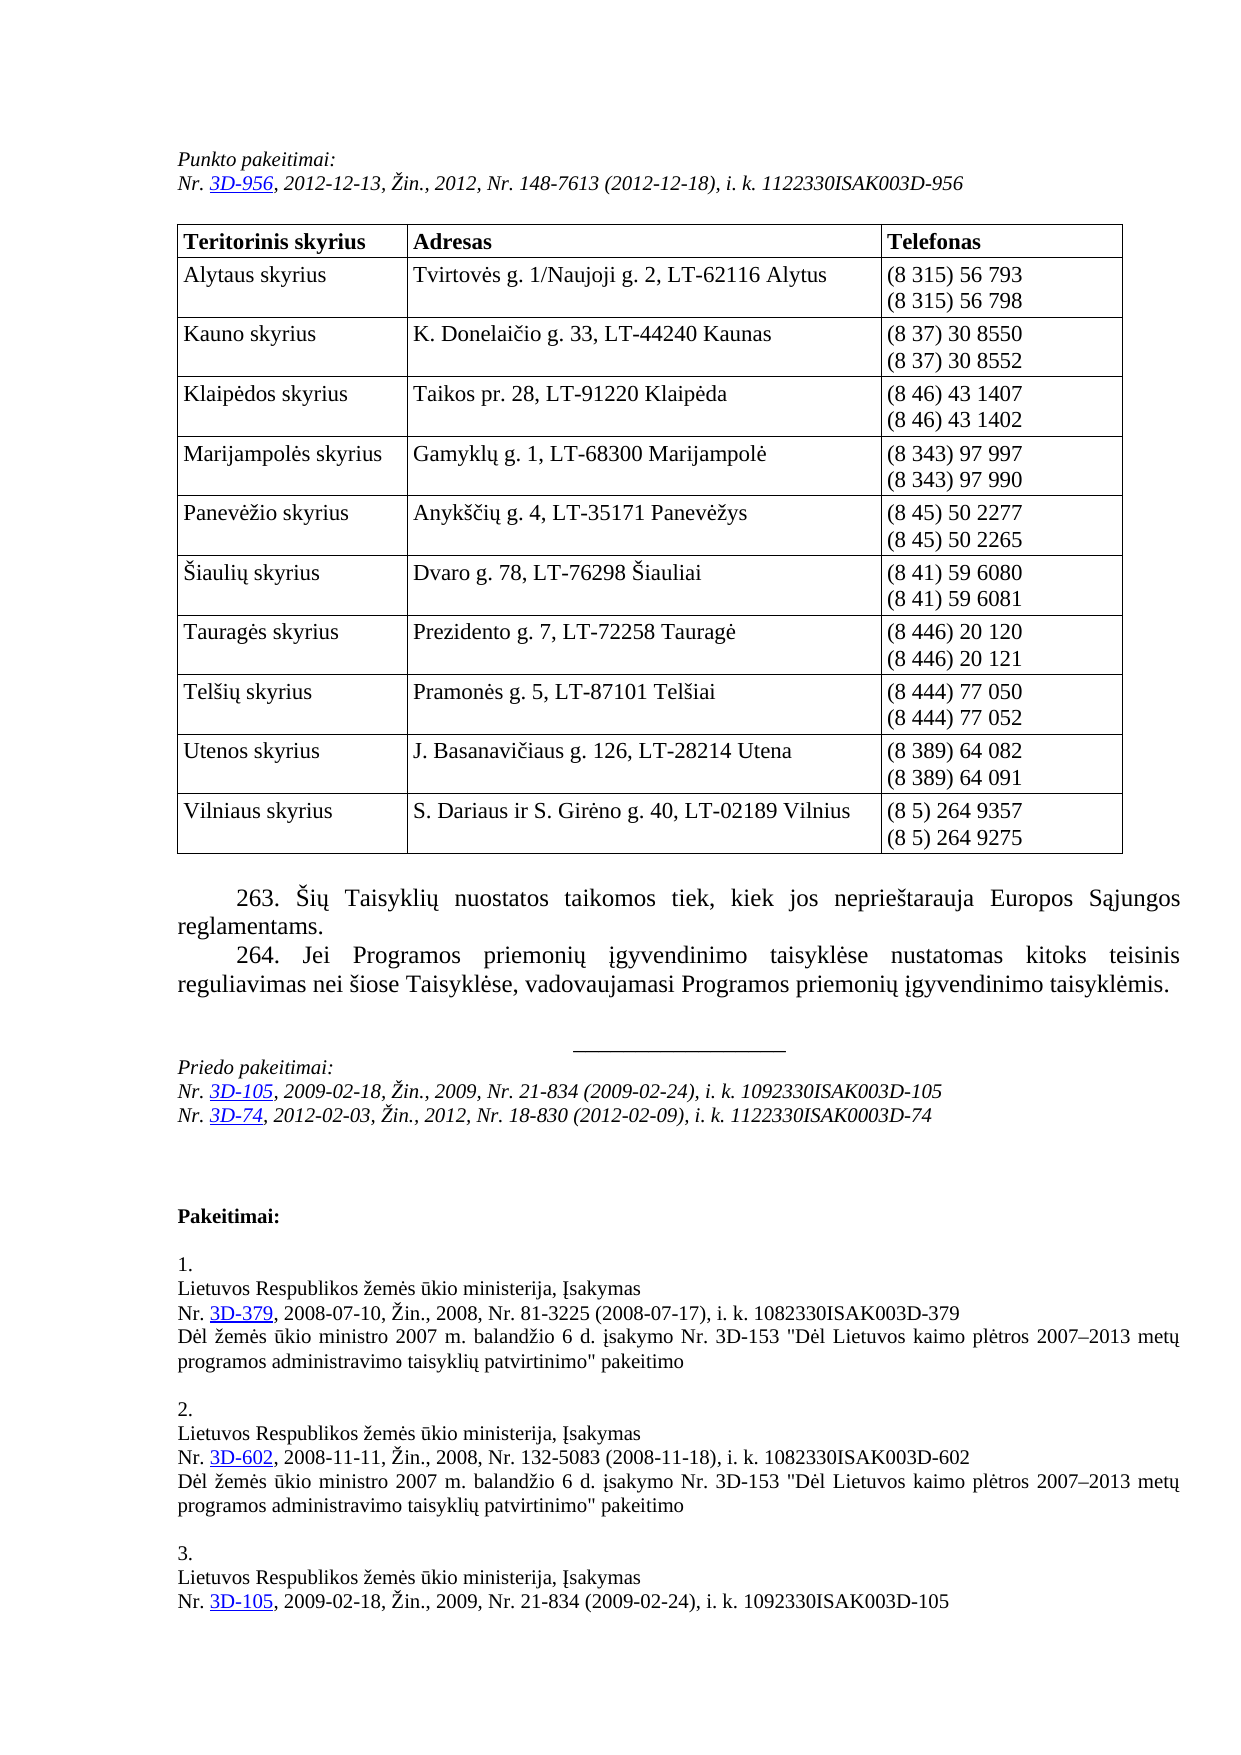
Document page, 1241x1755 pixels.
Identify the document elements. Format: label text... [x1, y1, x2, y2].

text Lietuvos Respublikos žemės ūkio ministerija, Įsakymas [177, 1565, 1181, 1589]
text Punkto pakeitimai: [177, 147, 1181, 171]
text Nr. 3D-379, 2008-07-10, Žin., 2008, Nr. 81-3225 (2008-07-17), i. k. 1082330ISAK003D-379 [177, 1300, 1181, 1324]
table_cell Anykščių g. 4, LT-35171 Panevėžys [408, 496, 881, 555]
text Nr. 3D-74, 2012-02-03, Žin., 2012, Nr. 18-830 (2012-02-09), i. k. 1122330ISAK0003D-74 [177, 1103, 1181, 1127]
table_cell Alytaus skyrius [178, 258, 407, 317]
table_cell Prezidento g. 7, LT-72258 Tauragė [408, 616, 881, 674]
text Nr. 3D-956, 2012-12-13, Žin., 2012, Nr. 148-7613 (2012-12-18), i. k. 1122330ISAK003D-956 [177, 171, 1181, 195]
table_cell Tvirtovės g. 1/Naujoji g. 2, LT-62116 Alytus [408, 258, 881, 317]
text Lietuvos Respublikos žemės ūkio ministerija, Įsakymas [177, 1276, 1181, 1300]
text 3. [177, 1541, 1181, 1565]
table_cell Panevėžio skyrius [178, 496, 407, 555]
table_cell Tauragės skyrius [178, 616, 407, 674]
table_cell Gamyklų g. 1, LT-68300 Marijampolė [408, 437, 881, 495]
table_cell Klaipėdos skyrius [178, 377, 407, 436]
text Pakeitimai: [177, 1204, 1181, 1228]
table_cell K. Donelaičio g. 33, LT-44240 Kaunas [408, 318, 881, 376]
text Dėl žemės ūkio ministro 2007 m. balandžio 6 d. įsakymo Nr. 3D-153 "Dėl Lietuvos kaimo plėtros 2007–2013 metų programos administravimo taisyklių patvirtinimo" pakeitimo [177, 1324, 1181, 1373]
table_cell Pramonės g. 5, LT-87101 Telšiai [408, 675, 881, 734]
table_cell (8 343) 97 997 (8 343) 97 990 [882, 437, 1122, 495]
table_cell (8 46) 43 1407 (8 46) 43 1402 [882, 377, 1122, 436]
text Nr. 3D-105, 2009-02-18, Žin., 2009, Nr. 21-834 (2009-02-24), i. k. 1092330ISAK003D-105 [177, 1589, 1181, 1613]
table_cell (8 389) 64 082 (8 389) 64 091 [882, 735, 1122, 793]
table_cell S. Dariaus ir S. Girėno g. 40, LT-02189 Vilnius [408, 794, 881, 853]
text _________________ [177, 1026, 1181, 1055]
text 263. Šių Taisyklių nuostatos taikomos tiek, kiek jos neprieštarauja Europos Sąjungos reglamentams. [177, 883, 1181, 940]
table_cell Marijampolės skyrius [178, 437, 407, 495]
table_cell (8 446) 20 120 (8 446) 20 121 [882, 616, 1122, 674]
text 264. Jei Programos priemonių įgyvendinimo taisyklėse nustatomas kitoks teisinis reguliavimas nei šiose Taisyklėse, vadovaujamasi Programos priemonių įgyvendinimo taisyklėmis. [177, 940, 1181, 998]
table_cell Kauno skyrius [178, 318, 407, 376]
text 2. [177, 1397, 1181, 1421]
table_cell Taikos pr. 28, LT-91220 Klaipėda [408, 377, 881, 436]
text Nr. 3D-105, 2009-02-18, Žin., 2009, Nr. 21-834 (2009-02-24), i. k. 1092330ISAK003D-105 [177, 1079, 1181, 1103]
table_cell Utenos skyrius [178, 735, 407, 793]
table_cell (8 41) 59 6080 (8 41) 59 6081 [882, 556, 1122, 614]
table_cell (8 45) 50 2277 (8 45) 50 2265 [882, 496, 1122, 555]
table_cell (8 37) 30 8550 (8 37) 30 8552 [882, 318, 1122, 376]
text Nr. 3D-602, 2008-11-11, Žin., 2008, Nr. 132-5083 (2008-11-18), i. k. 1082330ISAK003D-602 [177, 1445, 1181, 1469]
table_cell Telšių skyrius [178, 675, 407, 734]
table_cell (8 315) 56 793 (8 315) 56 798 [882, 258, 1122, 317]
table_cell (8 444) 77 050 (8 444) 77 052 [882, 675, 1122, 734]
table_cell J. Basanavičiaus g. 126, LT-28214 Utena [408, 735, 881, 793]
table_header Teritorinis skyrius [178, 225, 407, 257]
table_cell Dvaro g. 78, LT-76298 Šiauliai [408, 556, 881, 614]
text Dėl žemės ūkio ministro 2007 m. balandžio 6 d. įsakymo Nr. 3D-153 "Dėl Lietuvos kaimo plėtros 2007–2013 metų programos administravimo taisyklių patvirtinimo" pakeitimo [177, 1469, 1181, 1517]
text 1. [177, 1252, 1181, 1276]
table_cell (8 5) 264 9357 (8 5) 264 9275 [882, 794, 1122, 853]
table_cell Vilniaus skyrius [178, 794, 407, 853]
table_header Telefonas [882, 225, 1122, 257]
table_header Adresas [408, 225, 881, 257]
text Priedo pakeitimai: [177, 1055, 1181, 1079]
text Lietuvos Respublikos žemės ūkio ministerija, Įsakymas [177, 1421, 1181, 1445]
table_cell Šiaulių skyrius [178, 556, 407, 614]
